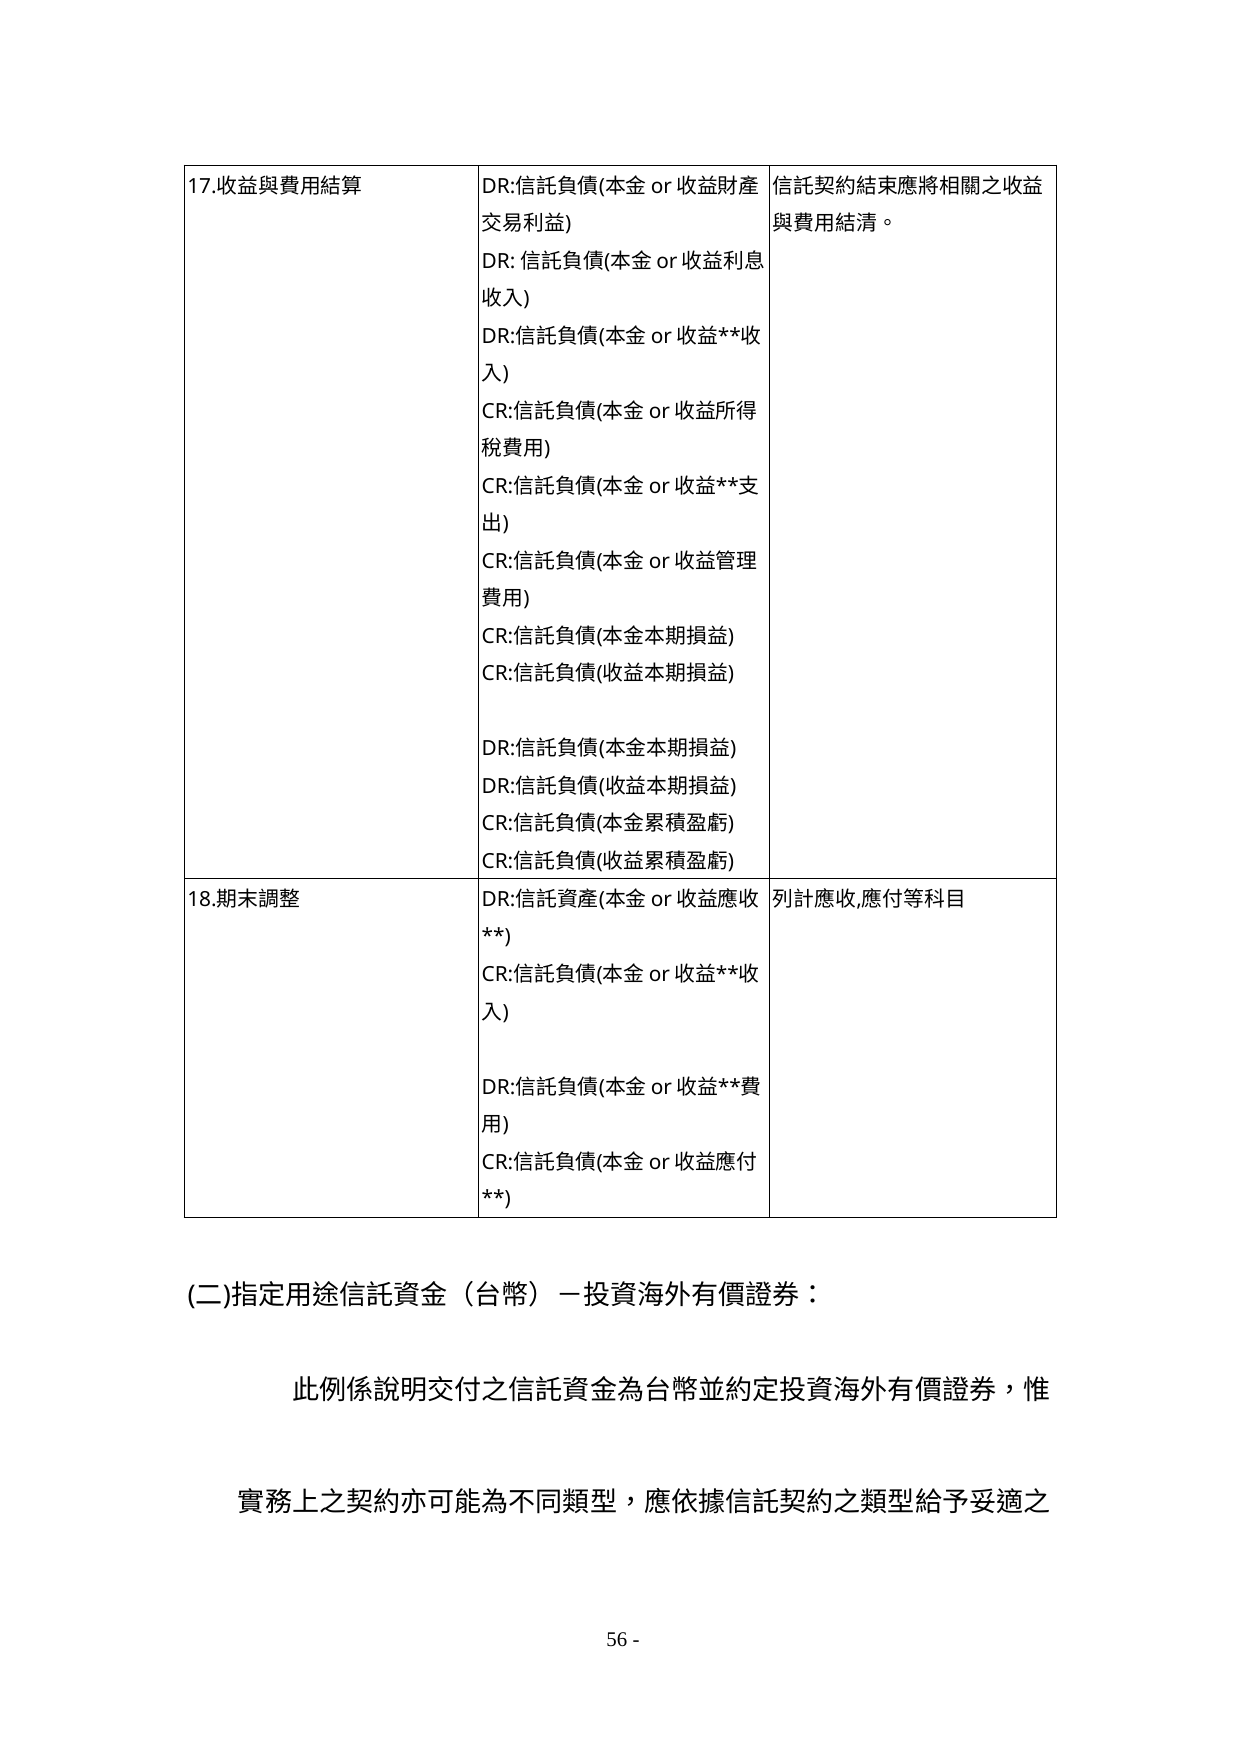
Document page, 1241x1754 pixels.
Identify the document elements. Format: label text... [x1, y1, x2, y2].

table_cell 17.收益與費用結算 [185, 166, 478, 878]
table_cell DR:信託負債(本金or收益財產交易利益) DR: 信託負債(本金or收益利息收入) DR:信託負債(本金or收益**收入) CR:信託負債(本金or收益所得稅費用) CR:信託負債(本金or收益**支出) CR:信託負債(本金or收益管理費用) CR:信託負債(本金本期損益) CR:信託負債(收益本期損益) DR:信託負債(本金本期損益) DR:信託負債(收益本期損益) CR:信託負債(本金累積盈虧) CR:信託負債(收益累積盈虧) [479, 166, 769, 878]
table_cell DR:信託資產(本金or收益應收**) CR:信託負債(本金or收益**收入) DR:信託負債(本金or收益**費用) CR:信託負債(本金or收益應付**) [479, 879, 769, 1217]
table_cell 信託契約結束應將相關之收益與費用結清。 [770, 166, 1056, 878]
text 此例係說明交付之信託資金為台幣並約定投資海外有價證券，惟實務上之契約亦可能為不同類型，應依據信託契約之類型給予妥適之分類及適當之處理。本例之會計處理係依據現行一般公認會計原則規定處理，若有牽涉外幣部分請自行參照財務會計準則公報第十四號「外幣換算之處理準則」處理。但如屬無運用決定之信託類型，本公會建議得採成本法評價，若以成本法評價時，則牽涉外幣部分可考慮依委託當時之匯率入帳，無須參照財務會計準則公報第十四號「外幣換算之處理準則」處理，故外幣交易之相關處理本例不另行說明。 [238, 1350, 1053, 1537]
table_cell 列計應收,應付等科目 [770, 879, 1056, 1217]
table_cell 18.期末調整 [185, 879, 478, 1217]
text (二)指定用途信託資金（台幣）－投資海外有價證券： [187, 1255, 1053, 1330]
